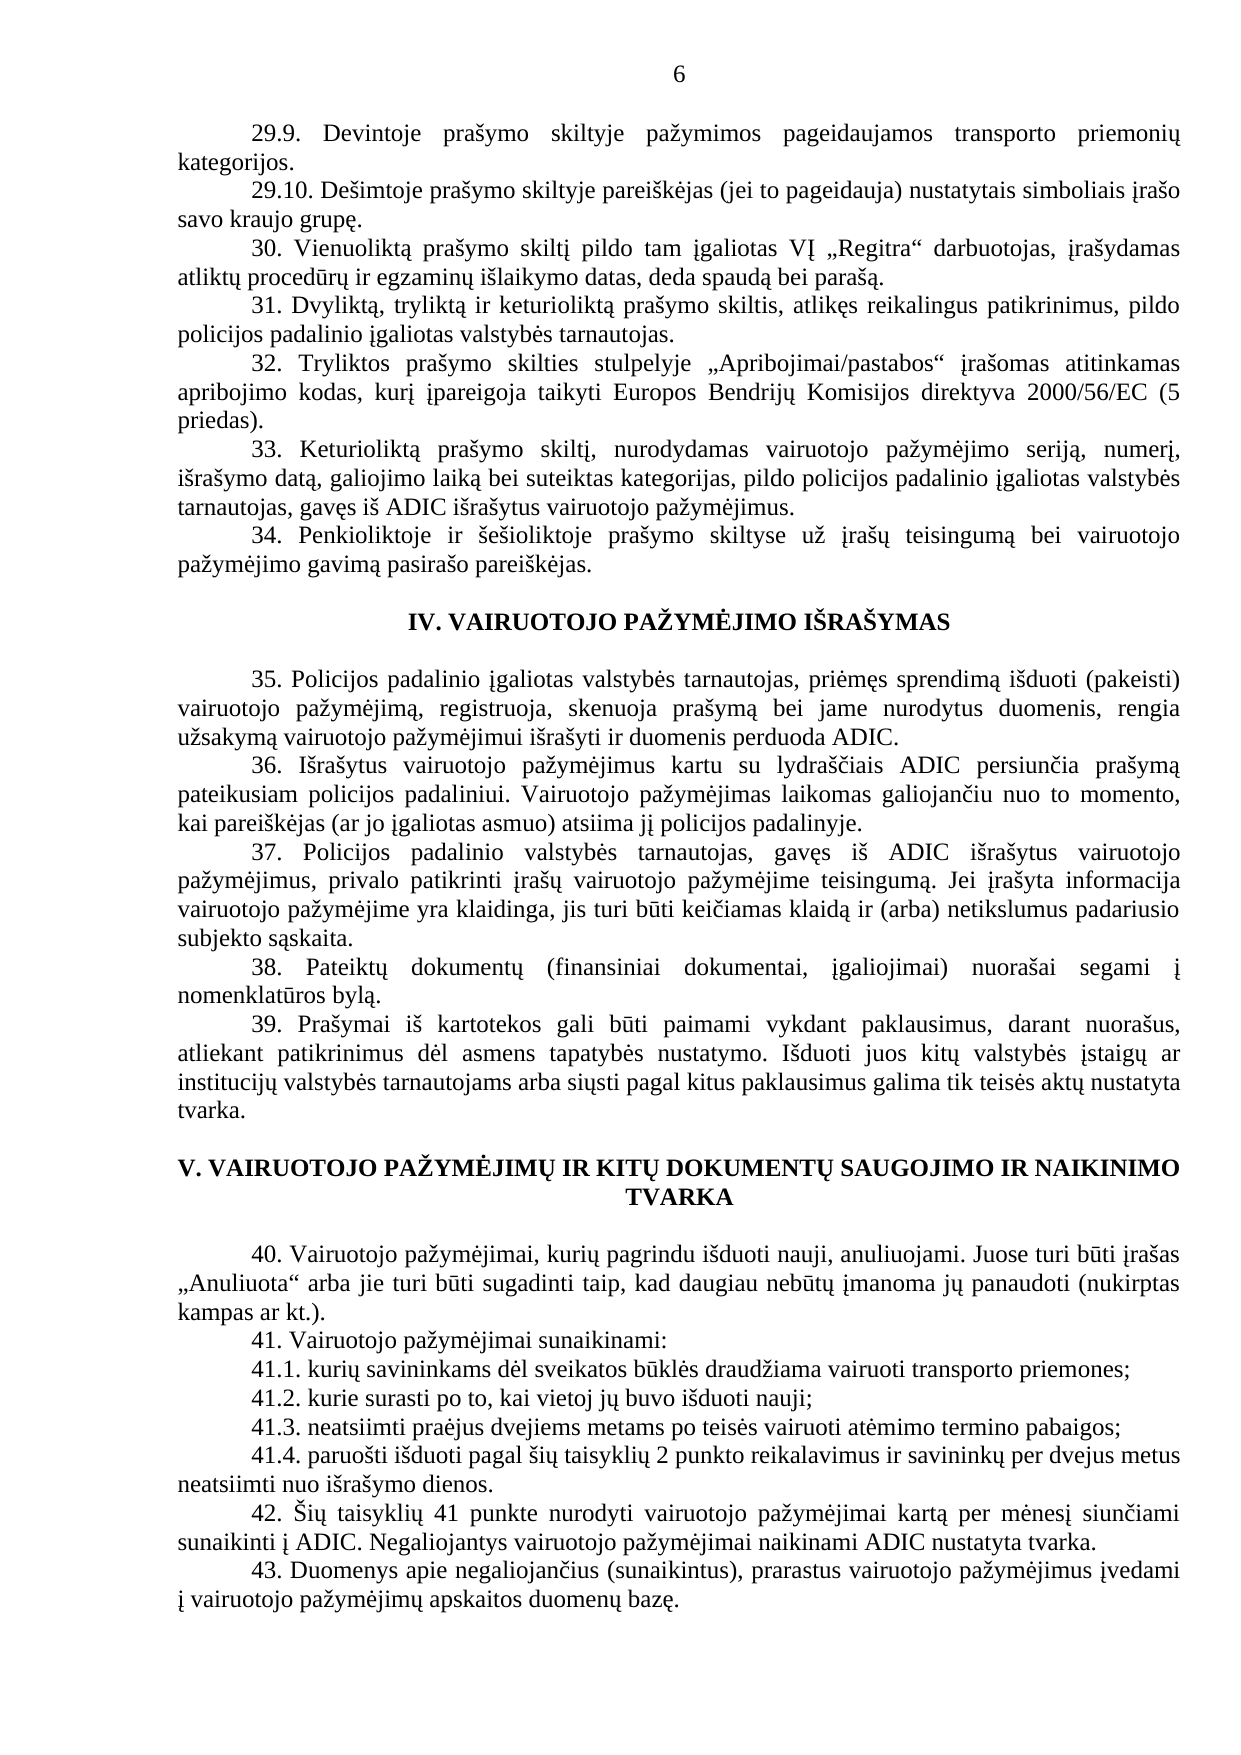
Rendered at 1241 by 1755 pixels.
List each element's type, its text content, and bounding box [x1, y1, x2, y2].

text 31. Dvyliktą, tryliktą ir keturioliktą prašymo skiltis, atlikęs reikalingus patikrinimus, pildo policijos padalinio įgaliotas valstybės tarnautojas. [177, 291, 1181, 348]
text IV. VAIRUOTOJO PAŽYMĖJIMO IŠRAŠYMAS [177, 607, 1181, 636]
text 32. Tryliktos prašymo skilties stulpelyje „Apribojimai/pastabos“ įrašomas atitinkamas apribojimo kodas, kurį įpareigoja taikyti Europos Bendrijų Komisijos direktyva 2000/56/EC (5 priedas). [177, 348, 1181, 434]
text 37. Policijos padalinio valstybės tarnautojas, gavęs iš ADIC išrašytus vairuotojo pažymėjimus, privalo patikrinti įrašų vairuotojo pažymėjime teisingumą. Jei įrašyta informacija vairuotojo pažymėjime yra klaidinga, jis turi būti keičiamas klaidą ir (arba) netikslumus padariusio subjekto sąskaita. [177, 837, 1181, 952]
text 30. Vienuoliktą prašymo skiltį pildo tam įgaliotas VĮ „Regitra“ darbuotojas, įrašydamas atliktų procedūrų ir egzaminų išlaikymo datas, deda spaudą bei parašą. [177, 233, 1181, 291]
text 43. Duomenys apie negaliojančius (sunaikintus), prarastus vairuotojo pažymėjimus įvedami į vairuotojo pažymėjimų apskaitos duomenų bazę. [177, 1556, 1181, 1613]
text 38. Pateiktų dokumentų (finansiniai dokumentai, įgaliojimai) nuorašai segami į nomenklatūros bylą. [177, 952, 1181, 1009]
text 33. Keturioliktą prašymo skiltį, nurodydamas vairuotojo pažymėjimo seriją, numerį, išrašymo datą, galiojimo laiką bei suteiktas kategorijas, pildo policijos padalinio įgaliotas valstybės tarnautojas, gavęs iš ADIC išrašytus vairuotojo pažymėjimus. [177, 434, 1181, 521]
text 41.1. kurių savininkams dėl sveikatos būklės draudžiama vairuoti transporto priemones; [177, 1354, 1181, 1383]
text 41.3. neatsiimti praėjus dvejiems metams po teisės vairuoti atėmimo termino pabaigos; [177, 1412, 1181, 1441]
text 29.10. Dešimtoje prašymo skiltyje pareiškėjas (jei to pageidauja) nustatytais simboliais įrašo savo kraujo grupę. [177, 176, 1181, 233]
text 40. Vairuotojo pažymėjimai, kurių pagrindu išduoti nauji, anuliuojami. Juose turi būti įrašas „Anuliuota“ arba jie turi būti sugadinti taip, kad daugiau nebūtų įmanoma jų panaudoti (nukirptas kampas ar kt.). [177, 1239, 1181, 1326]
text 39. Prašymai iš kartotekos gali būti paimami vykdant paklausimus, darant nuorašus, atliekant patikrinimus dėl asmens tapatybės nustatymo. Išduoti juos kitų valstybės įstaigų ar institucijų valstybės tarnautojams arba siųsti pagal kitus paklausimus galima tik teisės aktų nustatyta tvarka. [177, 1009, 1181, 1124]
text V. VAIRUOTOJO PAŽYMĖJIMŲ IR KITŲ DOKUMENTŲ SAUGOJIMO IR NAIKINIMO TVARKA [177, 1153, 1181, 1211]
text 29.9. Devintoje prašymo skiltyje pažymimos pageidaujamos transporto priemonių kategorijos. [177, 118, 1181, 176]
text 35. Policijos padalinio įgaliotas valstybės tarnautojas, priėmęs sprendimą išduoti (pakeisti) vairuotojo pažymėjimą, registruoja, skenuoja prašymą bei jame nurodytus duomenis, rengia užsakymą vairuotojo pažymėjimui išrašyti ir duomenis perduoda ADIC. [177, 664, 1181, 751]
text 34. Penkioliktoje ir šešioliktoje prašymo skiltyse už įrašų teisingumą bei vairuotojo pažymėjimo gavimą pasirašo pareiškėjas. [177, 521, 1181, 578]
text 42. Šių taisyklių 41 punkte nurodyti vairuotojo pažymėjimai kartą per mėnesį siunčiami sunaikinti į ADIC. Negaliojantys vairuotojo pažymėjimai naikinami ADIC nustatyta tvarka. [177, 1498, 1181, 1556]
text 41.2. kurie surasti po to, kai vietoj jų buvo išduoti nauji; [177, 1383, 1181, 1412]
text 36. Išrašytus vairuotojo pažymėjimus kartu su lydraščiais ADIC persiunčia prašymą pateikusiam policijos padaliniui. Vairuotojo pažymėjimas laikomas galiojančiu nuo to momento, kai pareiškėjas (ar jo įgaliotas asmuo) atsiima jį policijos padalinyje. [177, 751, 1181, 837]
text 41. Vairuotojo pažymėjimai sunaikinami: [177, 1326, 1181, 1354]
text 41.4. paruošti išduoti pagal šių taisyklių 2 punkto reikalavimus ir savininkų per dvejus metus neatsiimti nuo išrašymo dienos. [177, 1441, 1181, 1498]
